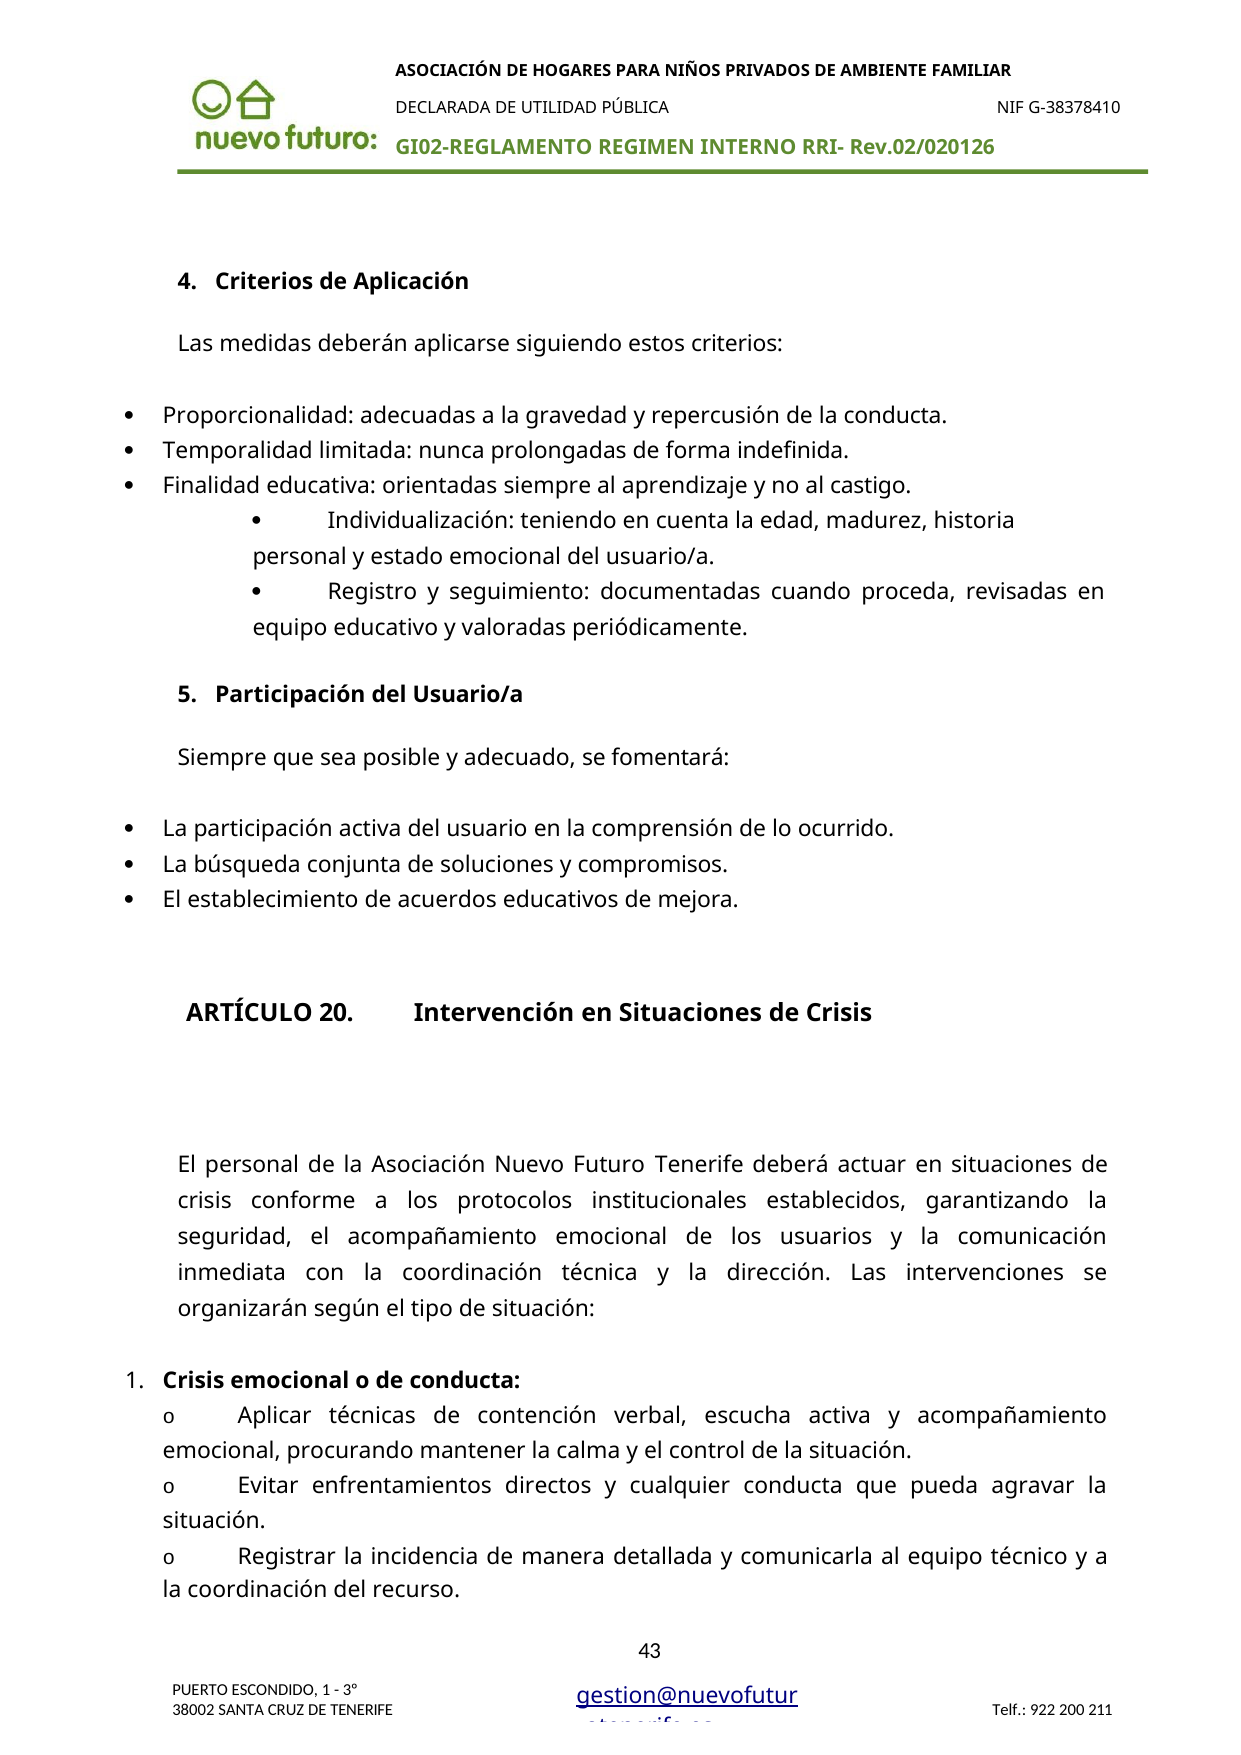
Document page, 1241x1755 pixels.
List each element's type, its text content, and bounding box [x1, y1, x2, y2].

list Proporcionalidad: adecuadas a la gravedad y repercusión de la conducta. [125, 399, 1122, 430]
list La búsqueda conjunta de soluciones y compromisos. [125, 847, 1122, 879]
list Participación del Usuario/a [177, 678, 1122, 709]
list Aplicar técnicas de contención verbal, escucha activa y acompañamiento emocional, procurando mantener la calma y el control de la situación. [162, 1399, 1108, 1465]
text ARTÍCULO 20. Intervención en Situaciones de Crisis [186, 994, 1111, 1028]
text El personal de la Asociación Nuevo Futuro Tenerife deberá actuar en situaciones de crisis conforme a los protocolos institucionales establecidos, garantizando la seguridad, el acompañamiento emocional de los usuarios y la comunicación inmediata con la coordinación técnica y la dirección. Las intervenciones se organizarán según el tipo de situación: [177, 1148, 1108, 1323]
text Las medidas deberán aplicarse siguiendo estos criterios: [177, 327, 1122, 358]
list Individualización: teniendo en cuenta la edad, madurez, historia personal y estado emocional del usuario/a. [252, 504, 1108, 571]
list Criterios de Aplicación [177, 265, 1122, 296]
list Finalidad educativa: orientadas siempre al aprendizaje y no al castigo. [125, 469, 1122, 501]
list El establecimiento de acuerdos educativos de mejora. [125, 883, 1122, 914]
list Evitar enfrentamientos directos y cualquier conducta que pueda agravar la situación. [162, 1469, 1108, 1535]
list La participación activa del usuario en la comprensión de lo ocurrido. [125, 812, 1122, 843]
list Registro y seguimiento: documentadas cuando proceda, revisadas en equipo educativo y valoradas periódicamente. [252, 575, 1108, 642]
text Siempre que sea posible y adecuado, se fomentará: [177, 741, 1122, 772]
list Temporalidad limitada: nunca prolongadas de forma indefinida. [125, 434, 1122, 465]
list Registrar la incidencia de manera detallada y comunicarla al equipo técnico y a la coordinación del recurso. [162, 1540, 1108, 1605]
list Crisis emocional o de conducta: [125, 1363, 1122, 1395]
